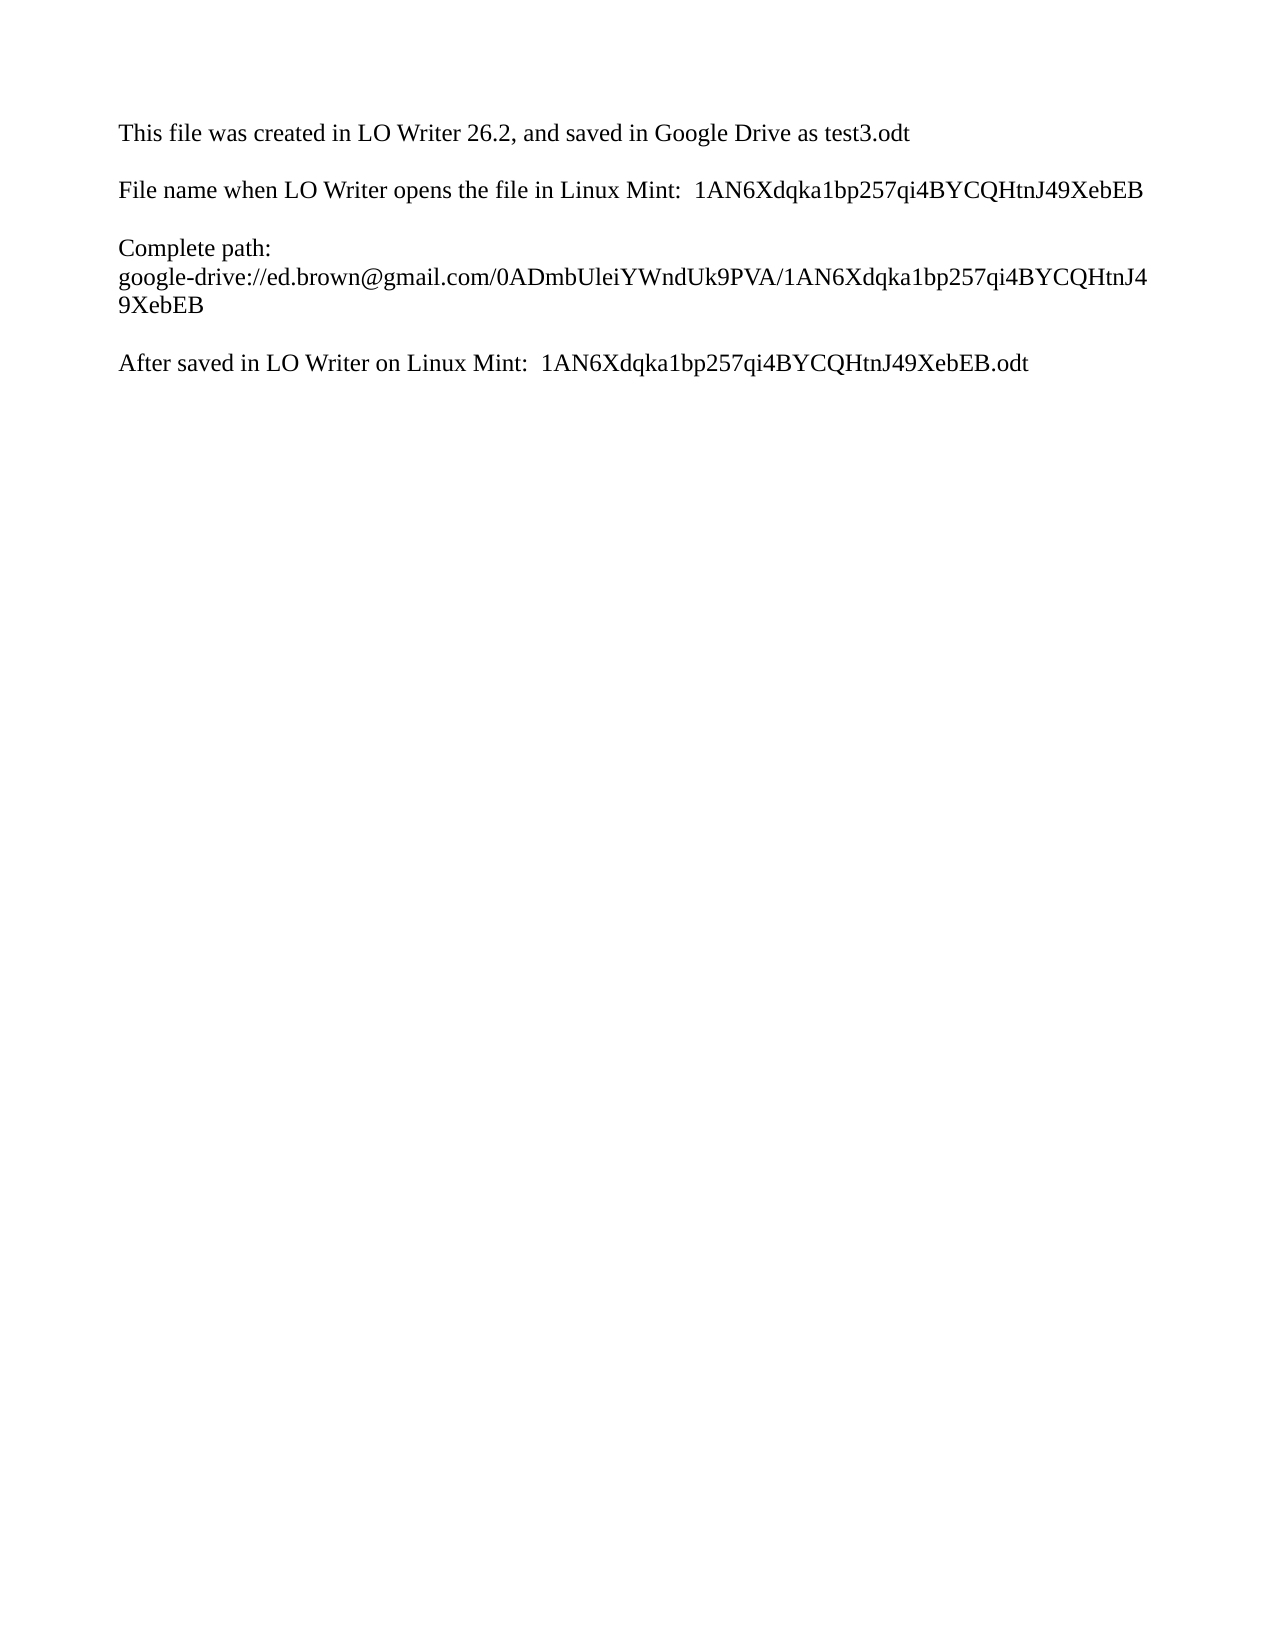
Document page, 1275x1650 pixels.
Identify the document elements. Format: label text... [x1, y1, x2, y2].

text File name when LO Writer opens the file in Linux Mint: 1AN6Xdqka1bp257qi4BYCQHtnJ49XebEB [118, 176, 1157, 204]
text This file was created in LO Writer 26.2, and saved in Google Drive as test3.odt [118, 118, 1157, 147]
text Complete path: google-drive://ed.brown@gmail.com/0ADmbUleiYWndUk9PVA/1AN6Xdqka1bp257qi4BYCQHtnJ49XebEB [118, 233, 1157, 319]
text After saved in LO Writer on Linux Mint: 1AN6Xdqka1bp257qi4BYCQHtnJ49XebEB.odt [118, 348, 1157, 377]
